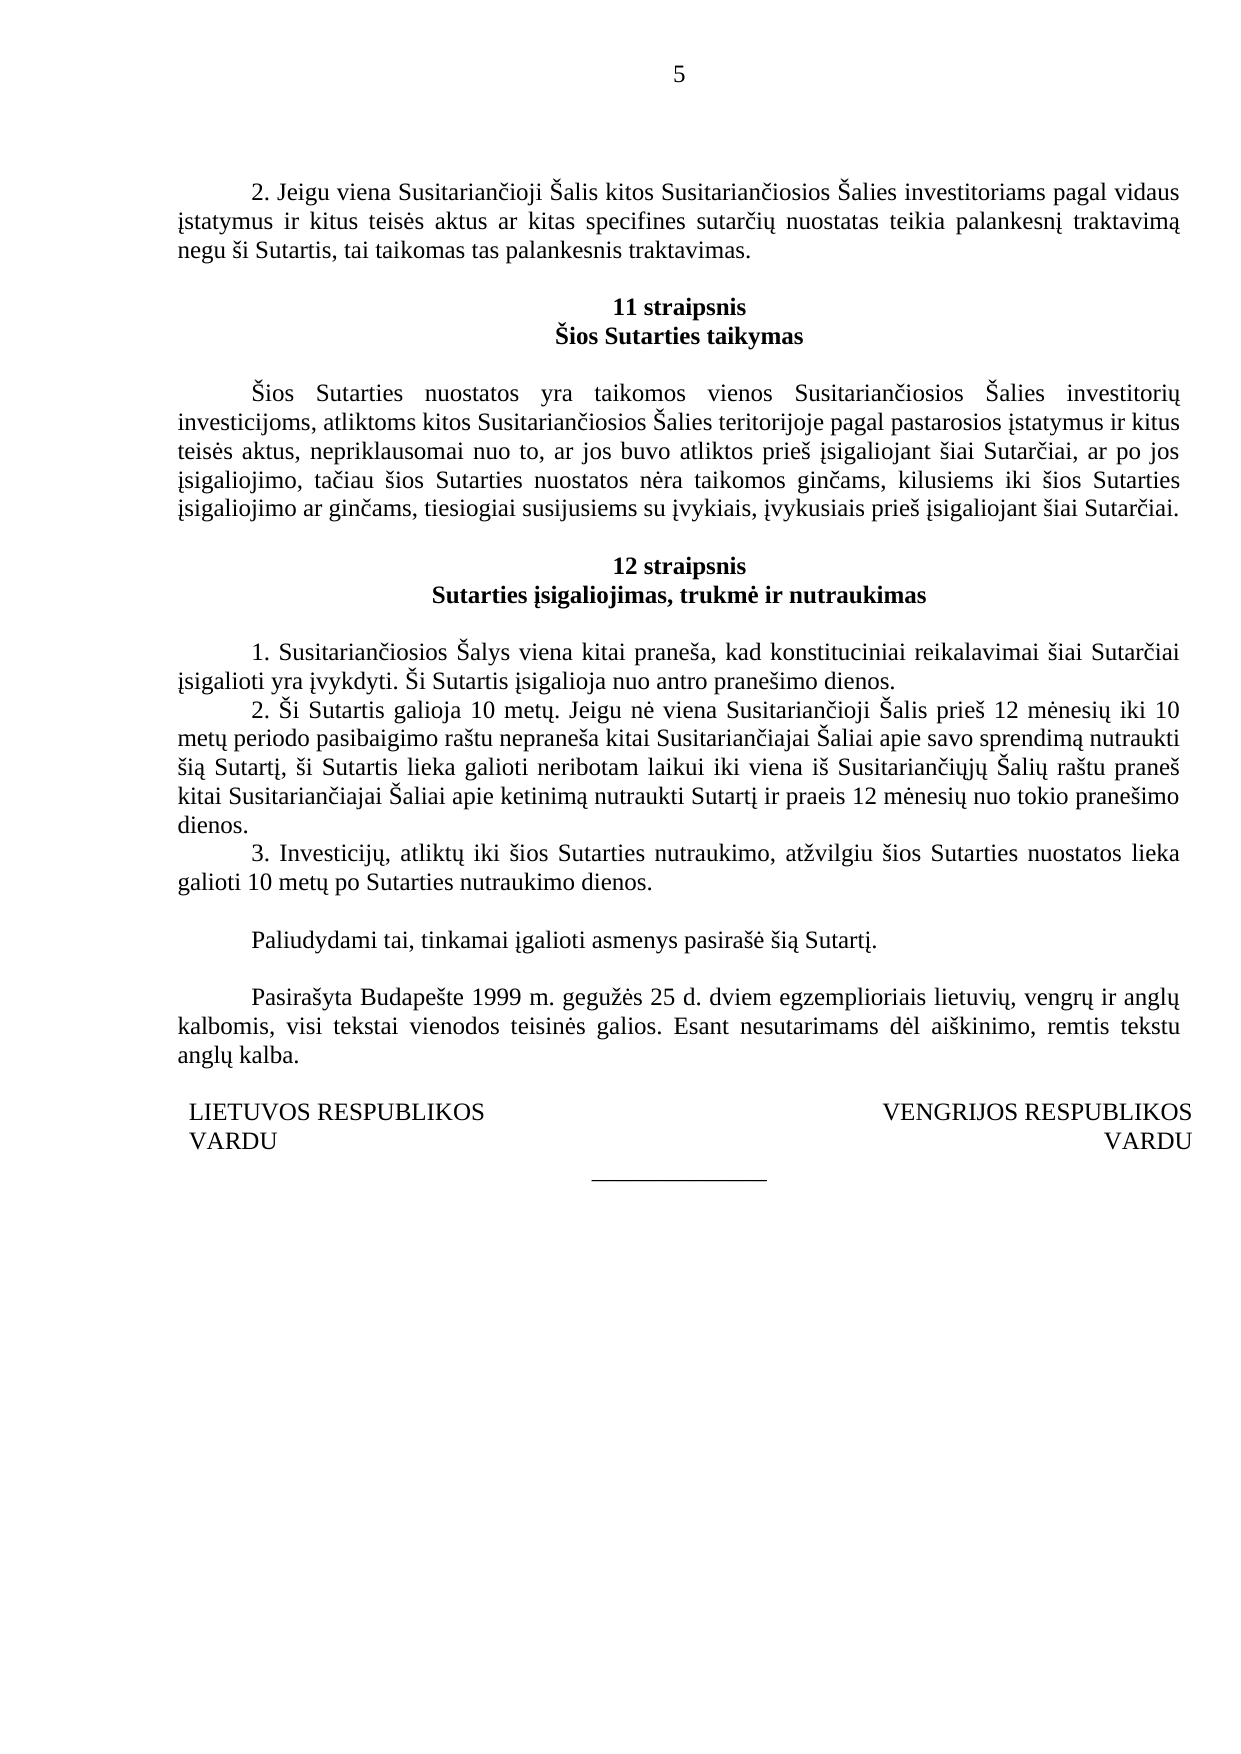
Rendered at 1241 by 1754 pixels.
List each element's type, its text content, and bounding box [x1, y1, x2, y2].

text Sutarties įsigaliojimas, trukmė ir nutraukimas [177, 580, 1181, 608]
text 1. Susitariančiosios Šalys viena kitai praneša, kad konstituciniai reikalavimai šiai Sutarčiai įsigalioti yra įvykdyti. Ši Sutartis įsigalioja nuo antro pranešimo dienos. [177, 637, 1181, 695]
text ______________ [177, 1155, 1181, 1183]
text 12 straipsnis [177, 551, 1181, 580]
text 11 straipsnis [177, 292, 1181, 321]
text 2. Jeigu viena Susitariančioji Šalis kitos Susitariančiosios Šalies investitoriams pagal vidaus įstatymus ir kitus teisės aktus ar kitas specifines sutarčių nuostatas teikia palankesnį traktavimą negu ši Sutartis, tai taikomas tas palankesnis traktavimas. [177, 177, 1181, 263]
text Šios Sutarties nuostatos yra taikomos vienos Susitariančiosios Šalies investitorių investicijoms, atliktoms kitos Susitariančiosios Šalies teritorijoje pagal pastarosios įstatymus ir kitus teisės aktus, nepriklausomai nuo to, ar jos buvo atliktos prieš įsigaliojant šiai Sutarčiai, ar po jos įsigaliojimo, tačiau šios Sutarties nuostatos nėra taikomos ginčams, kilusiems iki šios Sutarties įsigaliojimo ar ginčams, tiesiogiai susijusiems su įvykiais, įvykusiais prieš įsigaliojant šiai Sutarčiai. [177, 378, 1181, 522]
text Šios Sutarties taikymas [177, 321, 1181, 350]
table_cell vardu [177, 1126, 690, 1155]
table_cell vardu [690, 1126, 1204, 1155]
table_header Vengrijos Respublikos [690, 1097, 1204, 1126]
text Paliudydami tai, tinkamai įgalioti asmenys pasirašė šią Sutartį. [177, 925, 1181, 953]
text 2. Ši Sutartis galioja 10 metų. Jeigu nė viena Susitariančioji Šalis prieš 12 mėnesių iki 10 metų periodo pasibaigimo raštu nepraneša kitai Susitariančiajai Šaliai apie savo sprendimą nutraukti šią Sutartį, ši Sutartis lieka galioti neribotam laikui iki viena iš Susitariančiųjų Šalių raštu praneš kitai Susitariančiajai Šaliai apie ketinimą nutraukti Sutartį ir praeis 12 mėnesių nuo tokio pranešimo dienos. [177, 695, 1181, 838]
text Pasirašyta Budapešte 1999 m. gegužės 25 d. dviem egzemplioriais lietuvių, vengrų ir anglų kalbomis, visi tekstai vienodos teisinės galios. Esant nesutarimams dėl aiškinimo, remtis tekstu anglų kalba. [177, 982, 1181, 1068]
text 3. Investicijų, atliktų iki šios Sutarties nutraukimo, atžvilgiu šios Sutarties nuostatos lieka galioti 10 metų po Sutarties nutraukimo dienos. [177, 838, 1181, 896]
table_header Lietuvos Respublikos [177, 1097, 690, 1126]
